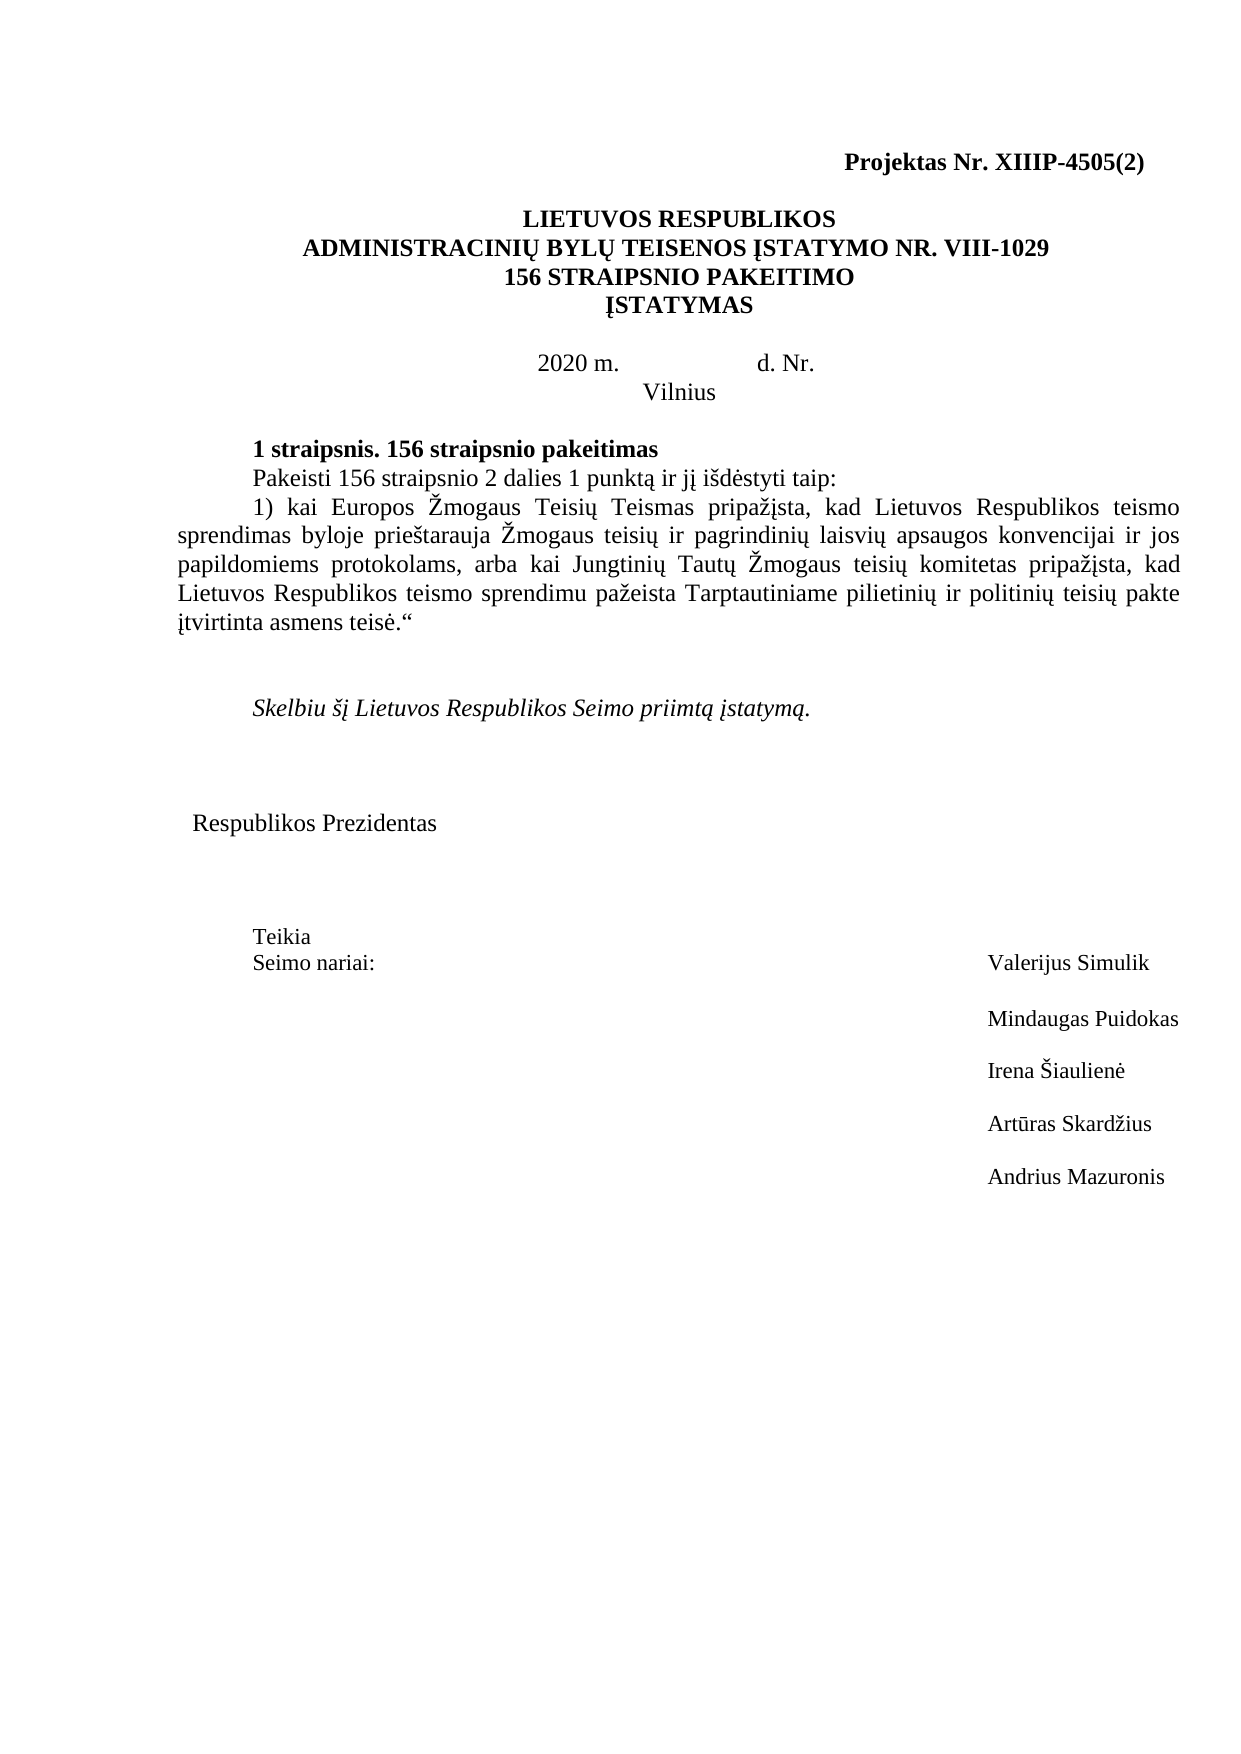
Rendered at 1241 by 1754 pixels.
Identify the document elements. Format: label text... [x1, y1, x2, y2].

text Pakeisti 156 straipsnio 2 dalies 1 punktą ir jį išdėstyti taip: [177, 463, 1166, 492]
text Teikia [177, 923, 1181, 949]
text Mindaugas Puidokas [852, 1004, 1181, 1031]
text 2020 m. d. Nr. [177, 348, 1181, 377]
text ĮSTATYMAS [177, 291, 1181, 319]
text Skelbiu šį Lietuvos Respublikos Seimo priimtą įstatymą. [177, 693, 1181, 722]
text ADMINISTRACINIŲ BYLŲ TEISENOS ĮSTATYMO NR. VIII-1029 [177, 233, 1181, 262]
text 1 straipsnis. 156 straipsnio pakeitimas [177, 434, 1181, 463]
text 156 STRAIPSNIO PAKEITIMO [177, 262, 1181, 291]
text LIETUVOS RESPUBLIKOS [177, 204, 1181, 233]
text Projektas Nr. XIIIP-4505(2) [582, 147, 1181, 176]
text 1) kai Europos Žmogaus Teisių Teismas pripažįsta, kad Lietuvos Respublikos teismo sprendimas byloje prieštarauja Žmogaus teisių ir pagrindinių laisvių apsaugos konvencijai ir jos papildomiems protokolams, arba kai Jungtinių Tautų Žmogaus teisių komitetas pripažįsta, kad Lietuvos Respublikos teismo sprendimu pažeista Tarptautiniame pilietinių ir politinių teisių pakte įtvirtinta asmens teisė.“ [177, 492, 1181, 636]
text Seimo nariai: Valerijus Simulik [177, 949, 1181, 976]
text Artūras Skardžius [852, 1110, 1181, 1136]
text Vilnius [177, 377, 1181, 406]
text Respublikos Prezidentas [177, 808, 1181, 837]
text Andrius Mazuronis [852, 1163, 1181, 1189]
text Irena Šiaulienė [852, 1057, 1181, 1084]
